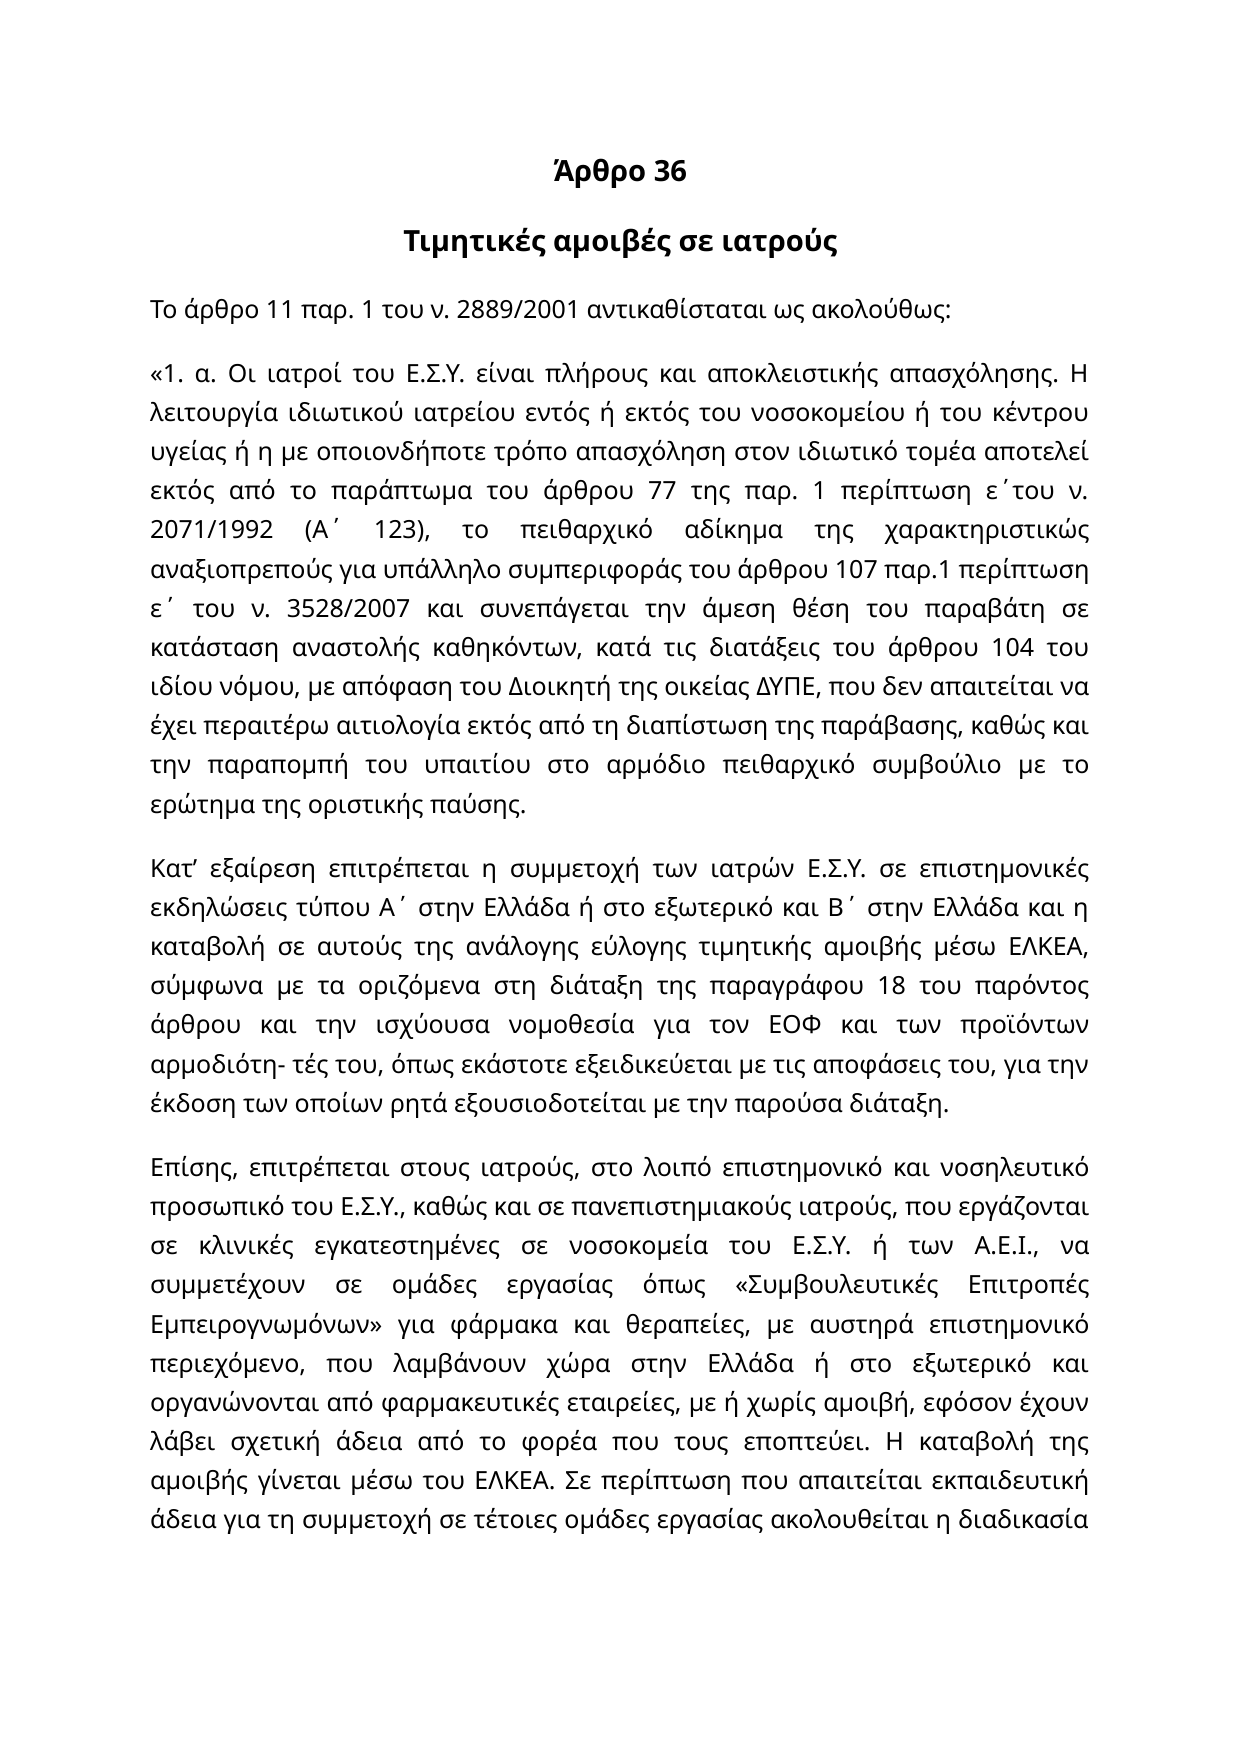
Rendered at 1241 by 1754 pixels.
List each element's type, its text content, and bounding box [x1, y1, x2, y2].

text Το άρθρο 11 παρ. 1 του ν. 2889/2001 αντικαθίσταται ως ακολούθως: [150, 291, 1090, 325]
subtitle Τιμητικές αμοιβές σε ιατρούς [150, 221, 1090, 260]
text Κατ’ εξαίρεση επιτρέπεται η συμμετοχή των ιατρών Ε.Σ.Υ. σε επιστημονικές εκδηλώσεις τύπου Α΄ στην Ελλάδα ή στο εξωτερικό και Β΄ στην Ελλάδα και η καταβολή σε αυτούς της ανάλογης εύλογης τιμητικής αμοιβής μέσω ΕΛΚΕΑ, σύμφωνα με τα οριζόμενα στη διάταξη της παραγράφου 18 του παρόντος άρθρου και την ισχύουσα νομοθεσία για τον ΕΟΦ και των προϊόντων αρμοδιότη- τές του, όπως εκάστοτε εξειδικεύεται με τις αποφάσεις του, για την έκδοση των οποίων ρητά εξουσιοδοτείται με την παρούσα διάταξη. [150, 850, 1090, 1119]
text «1. α. Οι ιατροί του Ε.Σ.Υ. είναι πλήρους και αποκλειστικής απασχόλησης. Η λειτουργία ιδιωτικού ιατρείου εντός ή εκτός του νοσοκομείου ή του κέντρου υγείας ή η με οποιονδήποτε τρόπο απασχόληση στον ιδιωτικό τομέα αποτελεί εκτός από το παράπτωμα του άρθρου 77 της παρ. 1 περίπτωση ε΄του ν. 2071/1992 (Α΄ 123), το πειθαρχικό αδίκημα της χαρακτηριστικώς αναξιοπρεπούς για υπάλληλο συμπεριφοράς του άρθρου 107 παρ.1 περίπτωση ε΄ του ν. 3528/2007 και συνεπάγεται την άμεση θέση του παραβάτη σε κατάσταση αναστολής καθηκόντων, κατά τις διατάξεις του άρθρου 104 του ιδίου νόμου, με απόφαση του Διοικητή της οικείας ΔΥΠΕ, που δεν απαιτείται να έχει περαιτέρω αιτιολογία εκτός από τη διαπίστωση της παράβασης, καθώς και την παραπομπή του υπαιτίου στο αρμόδιο πειθαρχικό συμβούλιο με το ερώτημα της οριστικής παύσης. [150, 355, 1090, 820]
text Επίσης, επιτρέπεται στους ιατρούς, στο λοιπό επιστημονικό και νοσηλευτικό προσωπικό του Ε.Σ.Υ., καθώς και σε πανεπιστημιακούς ιατρούς, που εργάζονται σε κλινικές εγκατεστημένες σε νοσοκομεία του Ε.Σ.Υ. ή των Α.Ε.Ι., να συμμετέχουν σε ομάδες εργασίας όπως «Συμβουλευτικές Επιτροπές Εμπειρογνωμόνων» για φάρμακα και θεραπείες, με αυστηρά επιστημονικό περιεχόμενο, που λαμβάνουν χώρα στην Ελλάδα ή στο εξωτερικό και οργανώνονται από φαρμακευτικές εταιρείες, με ή χωρίς αμοιβή, εφόσον έχουν λάβει σχετική άδεια από το φορέα που τους εποπτεύει. Η καταβολή της αμοιβής γίνεται μέσω του ΕΛΚΕΑ. Σε περίπτωση που απαιτείται εκπαιδευτική άδεια για τη συμμετοχή σε τέτοιες ομάδες εργασίας ακολουθείται η διαδικασία [150, 1149, 1090, 1536]
subtitle Άρθρο 36 [150, 150, 1090, 190]
